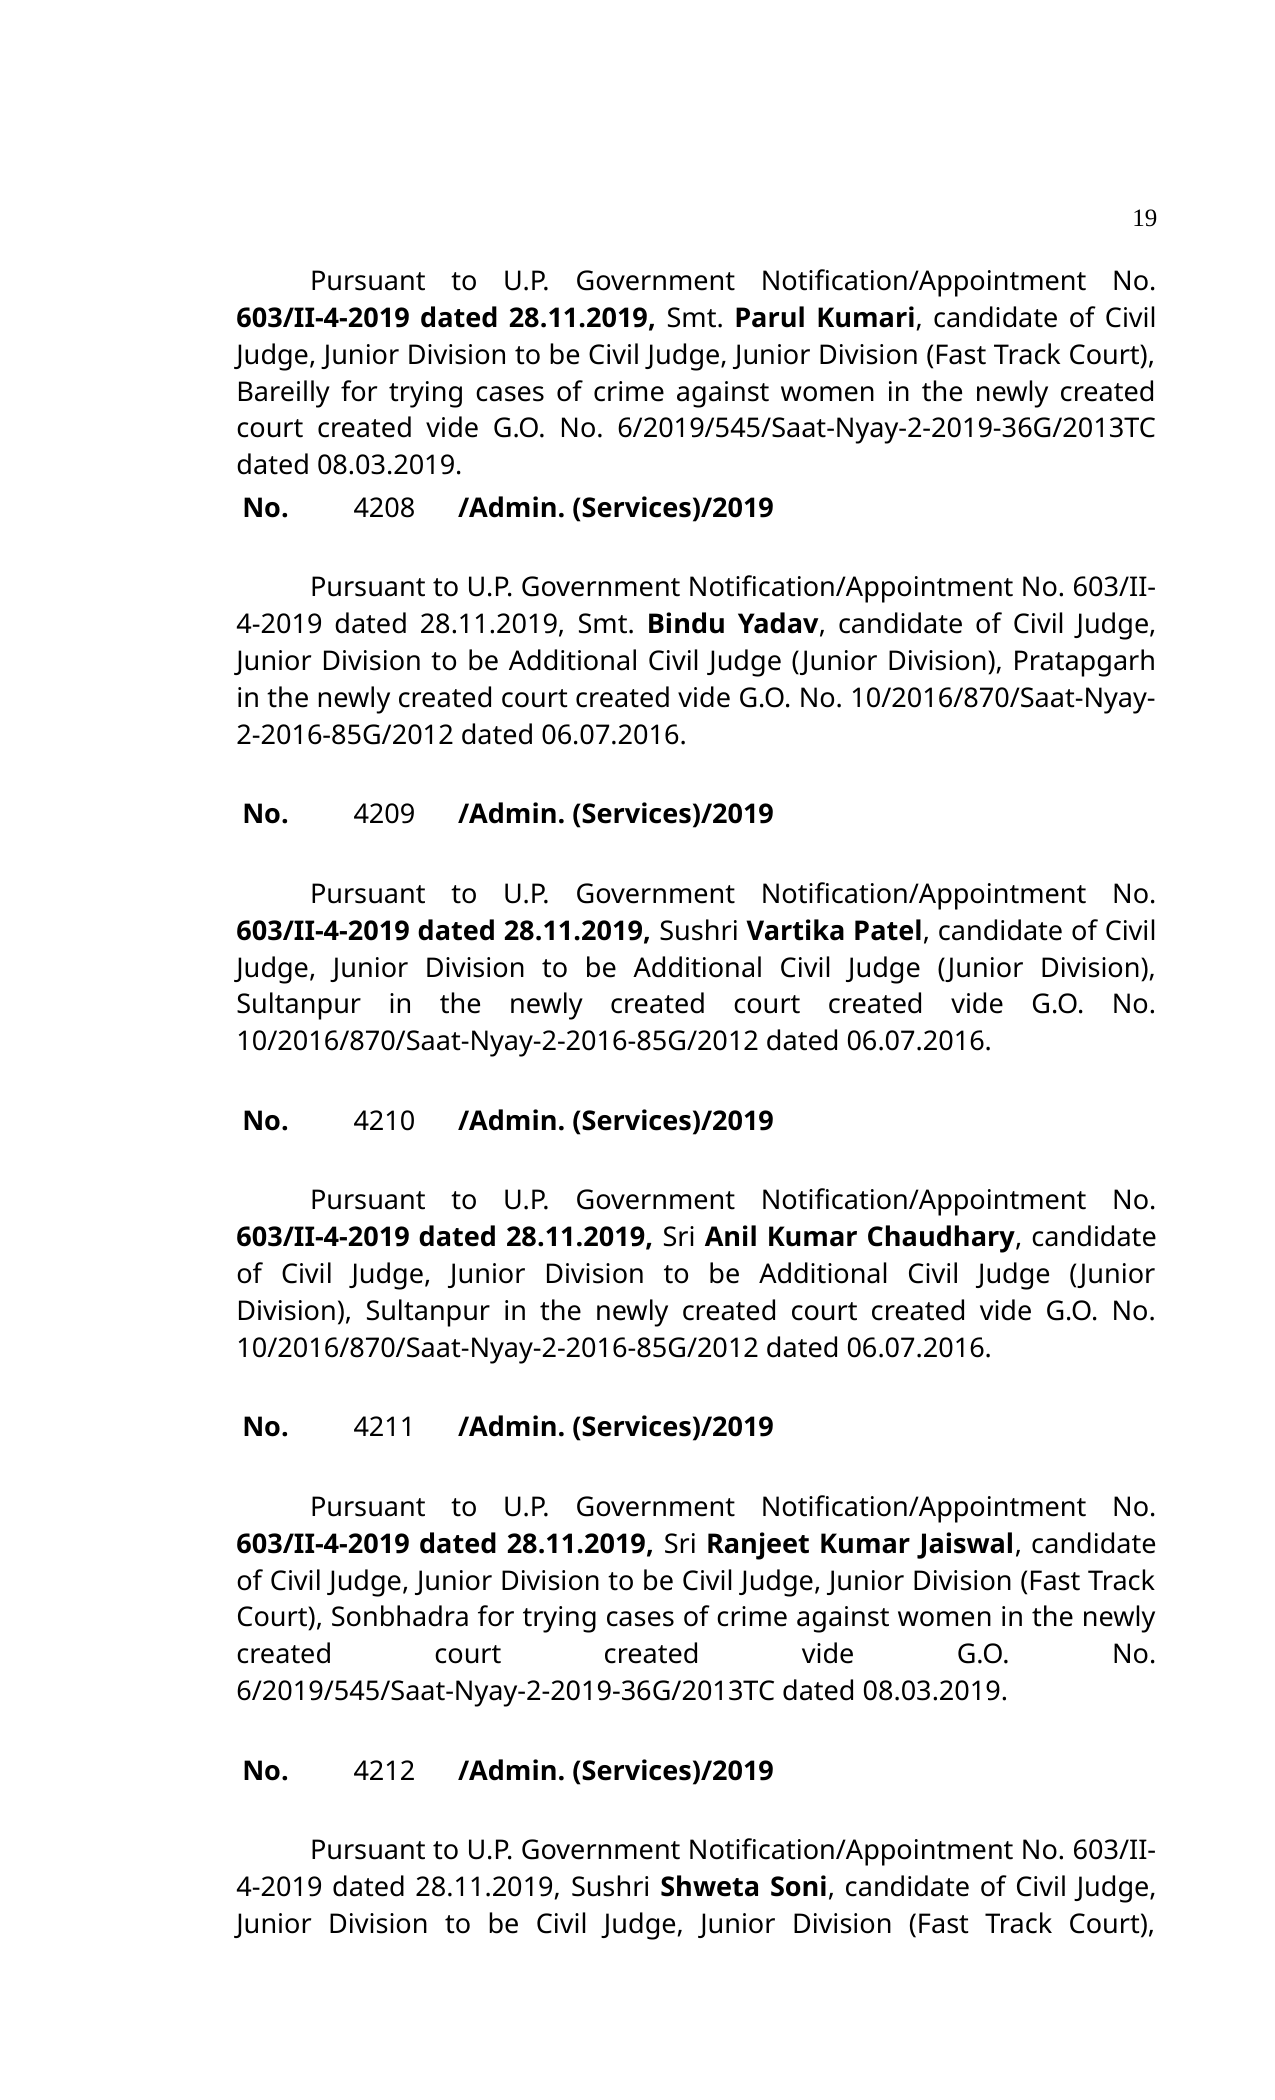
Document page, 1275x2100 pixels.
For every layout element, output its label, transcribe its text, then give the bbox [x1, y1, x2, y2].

text Pursuant to U.P. Government Notification/Appointment No. 603/II-4-2019 dated 28.11.2019, Sri Ranjeet Kumar Jaiswal, candidate of Civil Judge, Junior Division to be Civil Judge, Junior Division (Fast Track Court), Sonbhadra for trying cases of crime against women in the newly created court created vide G.O. No. 6/2019/545/Saat-Nyay-2-2019-36G/2013TC dated 08.03.2019. [236, 1487, 1157, 1708]
text Pursuant to U.P. Government Notification/Appointment No. 603/II-4-2019 dated 28.11.2019, Sushri Shweta Soni, candidate of Civil Judge, Junior Division to be Civil Judge, Junior Division (Fast Track Court), [236, 1831, 1157, 1941]
table_header [310, 789, 452, 837]
table_header /Admin. (Services)/2019 [452, 483, 811, 531]
table_header [310, 1402, 452, 1450]
text Pursuant to U.P. Government Notification/Appointment No. 603/II-4-2019 dated 28.11.2019, Sri Anil Kumar Chaudhary, candidate of Civil Judge, Junior Division to be Additional Civil Judge (Junior Division), Sultanpur in the newly created court created vide G.O. No. 10/2016/870/Saat-Nyay-2-2016-85G/2012 dated 06.07.2016. [236, 1181, 1157, 1365]
table_header /Admin. (Services)/2019 [452, 789, 811, 837]
text Pursuant to U.P. Government Notification/Appointment No. 603/II-4-2019 dated 28.11.2019, Sushri Vartika Patel, candidate of Civil Judge, Junior Division to be Additional Civil Judge (Junior Division), Sultanpur in the newly created court created vide G.O. No. 10/2016/870/Saat-Nyay-2-2016-85G/2012 dated 06.07.2016. [236, 874, 1157, 1059]
table_header No. [236, 1745, 310, 1794]
table_header /Admin. (Services)/2019 [452, 1096, 811, 1144]
table_header [310, 483, 452, 531]
table_header /Admin. (Services)/2019 [452, 1402, 811, 1450]
text Pursuant to U.P. Government Notification/Appointment No. 603/II-4-2019 dated 28.11.2019, Smt. Bindu Yadav, candidate of Civil Judge, Junior Division to be Additional Civil Judge (Junior Division), Pratapgarh in the newly created court created vide G.O. No. 10/2016/870/Saat-Nyay-2-2016-85G/2012 dated 06.07.2016. [236, 568, 1157, 752]
table_header No. [236, 483, 310, 531]
table_header No. [236, 1402, 310, 1450]
text Pursuant to U.P. Government Notification/Appointment No. 603/II-4-2019 dated 28.11.2019, Smt. Parul Kumari, candidate of Civil Judge, Junior Division to be Civil Judge, Junior Division (Fast Track Court), Bareilly for trying cases of crime against women in the newly created court created vide G.O. No. 6/2019/545/Saat-Nyay-2-2019-36G/2013TC dated 08.03.2019. [236, 261, 1157, 483]
table_header [310, 1096, 452, 1144]
table_header /Admin. (Services)/2019 [452, 1745, 811, 1794]
table_header [310, 1745, 452, 1794]
table_header No. [236, 789, 310, 837]
table_header No. [236, 1096, 310, 1144]
